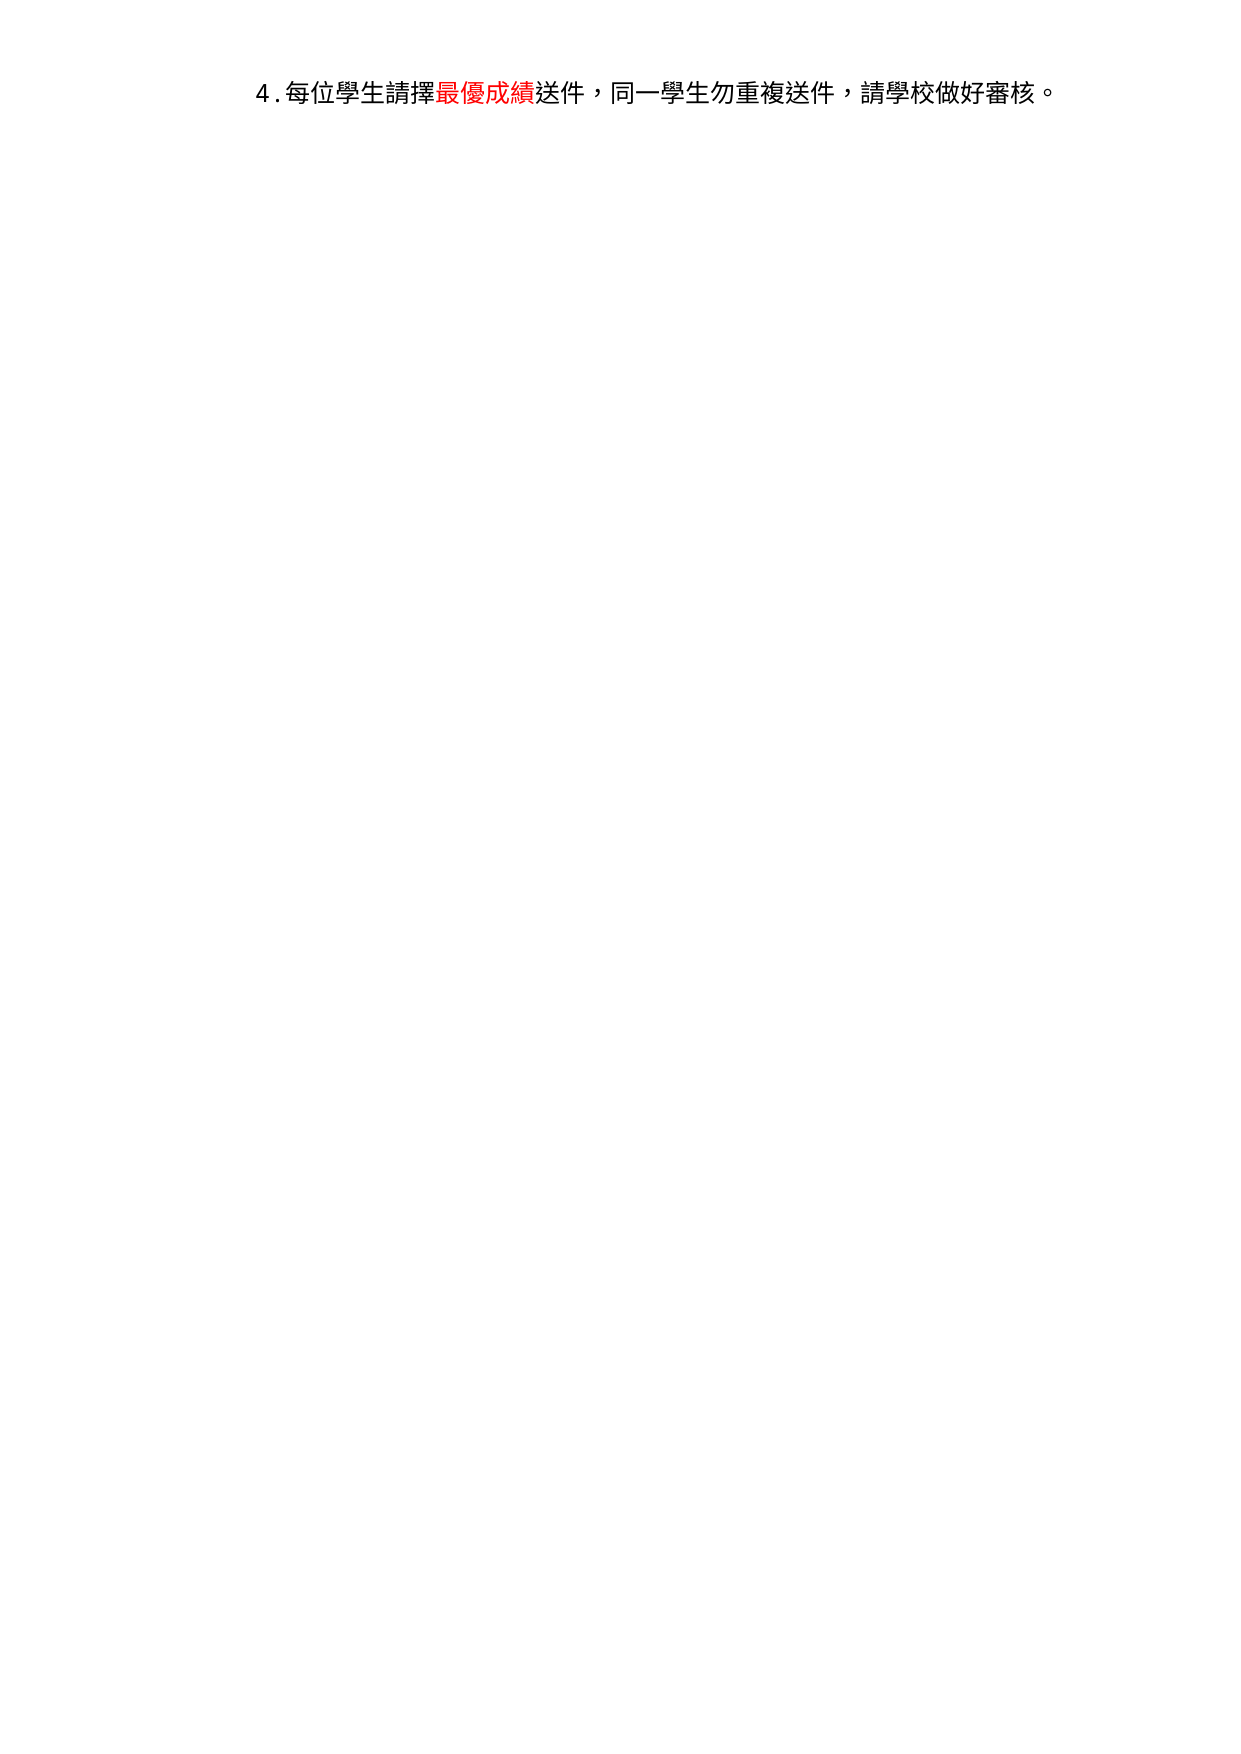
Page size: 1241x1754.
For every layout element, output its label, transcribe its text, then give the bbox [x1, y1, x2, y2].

text 4.每位學生請擇最優成績送件，同一學生勿重複送件，請學校做好審核。 [75, 74, 1165, 110]
